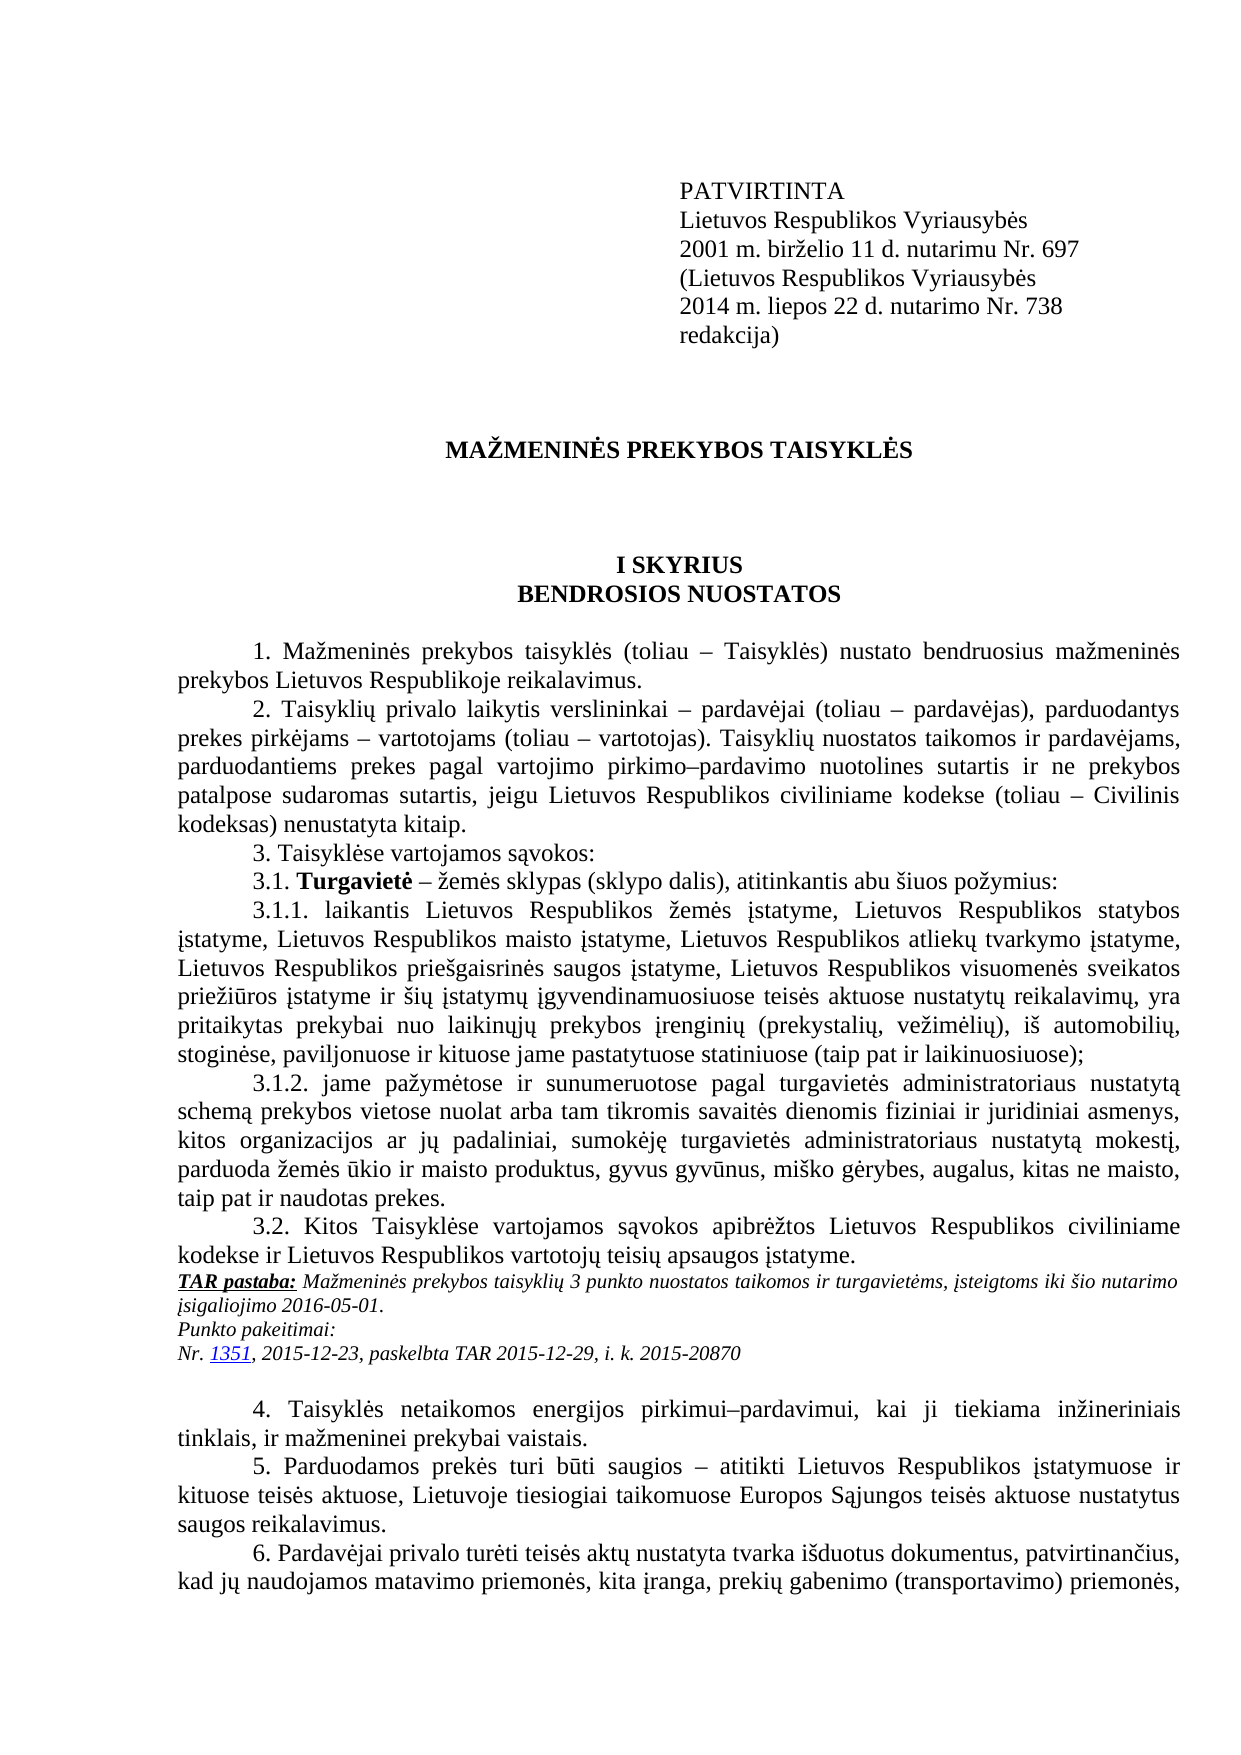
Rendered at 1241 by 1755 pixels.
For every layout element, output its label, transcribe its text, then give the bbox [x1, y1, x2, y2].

text 3. Taisyklėse vartojamos sąvokos: [177, 838, 1181, 866]
text Mažmeninės prekybos taisyklės [177, 435, 1181, 464]
text 4. Taisyklės netaikomos energijos pirkimui–pardavimui, kai ji tiekiama inžineriniais tinklais, ir mažmeninei prekybai vaistais. [177, 1394, 1181, 1451]
text 1. Mažmeninės prekybos taisyklės (toliau – Taisyklės) nustato bendruosius mažmeninės prekybos Lietuvos Respublikoje reikalavimus. [177, 636, 1181, 694]
text Nr. 1351, 2015-12-23, paskelbta TAR 2015-12-29, i. k. 2015-20870 [177, 1341, 1181, 1365]
text Punkto pakeitimai: [177, 1317, 1181, 1341]
text I SKYRIUS [177, 550, 1181, 579]
text Bendrosios Nuostatos [177, 579, 1181, 608]
text 6. Pardavėjai privalo turėti teisės aktų nustatyta tvarka išduotus dokumentus, patvirtinančius, kad jų naudojamos matavimo priemonės, kita įranga, prekių gabenimo (transportavimo) priemonės, [177, 1538, 1181, 1595]
text PATVIRTINTA Lietuvos Respublikos Vyriausybės 2001 m. birželio 11 d. nutarimu Nr. 697 (Lietuvos Respublikos Vyriausybės 2014 m. liepos 22 d. nutarimo Nr. 738 redakcija) [679, 176, 1181, 349]
text 3.1.2. jame pažymėtose ir sunumeruotose pagal turgavietės administratoriaus nustatytą schemą prekybos vietose nuolat arba tam tikromis savaitės dienomis fiziniai ir juridiniai asmenys, kitos organizacijos ar jų padaliniai, sumokėję turgavietės administratoriaus nustatytą mokestį, parduoda žemės ūkio ir maisto produktus, gyvus gyvūnus, miško gėrybes, augalus, kitas ne maisto, taip pat ir naudotas prekes. [177, 1068, 1181, 1211]
text 3.1.1. laikantis Lietuvos Respublikos žemės įstatyme, Lietuvos Respublikos statybos įstatyme, Lietuvos Respublikos maisto įstatyme, Lietuvos Respublikos atliekų tvarkymo įstatyme, Lietuvos Respublikos priešgaisrinės saugos įstatyme, Lietuvos Respublikos visuomenės sveikatos priežiūros įstatyme ir šių įstatymų įgyvendinamuosiuose teisės aktuose nustatytų reikalavimų, yra pritaikytas prekybai nuo laikinųjų prekybos įrenginių (prekystalių, vežimėlių), iš automobilių, stoginėse, paviljonuose ir kituose jame pastatytuose statiniuose (taip pat ir laikinuosiuose); [177, 895, 1181, 1068]
text TAR pastaba: Mažmeninės prekybos taisyklių 3 punkto nuostatos taikomos ir turgavietėms, įsteigtoms iki šio nutarimo įsigaliojimo 2016-05-01. [177, 1269, 1181, 1317]
text 3.1. Turgavietė – žemės sklypas (sklypo dalis), atitinkantis abu šiuos požymius: [177, 866, 1181, 895]
text 2. Taisyklių privalo laikytis verslininkai – pardavėjai (toliau – pardavėjas), parduodantys prekes pirkėjams – vartotojams (toliau – vartotojas). Taisyklių nuostatos taikomos ir pardavėjams, parduodantiems prekes pagal vartojimo pirkimo–pardavimo nuotolines sutartis ir ne prekybos patalpose sudaromas sutartis, jeigu Lietuvos Respublikos civiliniame kodekse (toliau – Civilinis kodeksas) nenustatyta kitaip. [177, 694, 1181, 838]
text 3.2. Kitos Taisyklėse vartojamos sąvokos apibrėžtos Lietuvos Respublikos civiliniame kodekse ir Lietuvos Respublikos vartotojų teisių apsaugos įstatyme. [177, 1211, 1181, 1269]
text 5. Parduodamos prekės turi būti saugios – atitikti Lietuvos Respublikos įstatymuose ir kituose teisės aktuose, Lietuvoje tiesiogiai taikomuose Europos Sąjungos teisės aktuose nustatytus saugos reikalavimus. [177, 1451, 1181, 1538]
